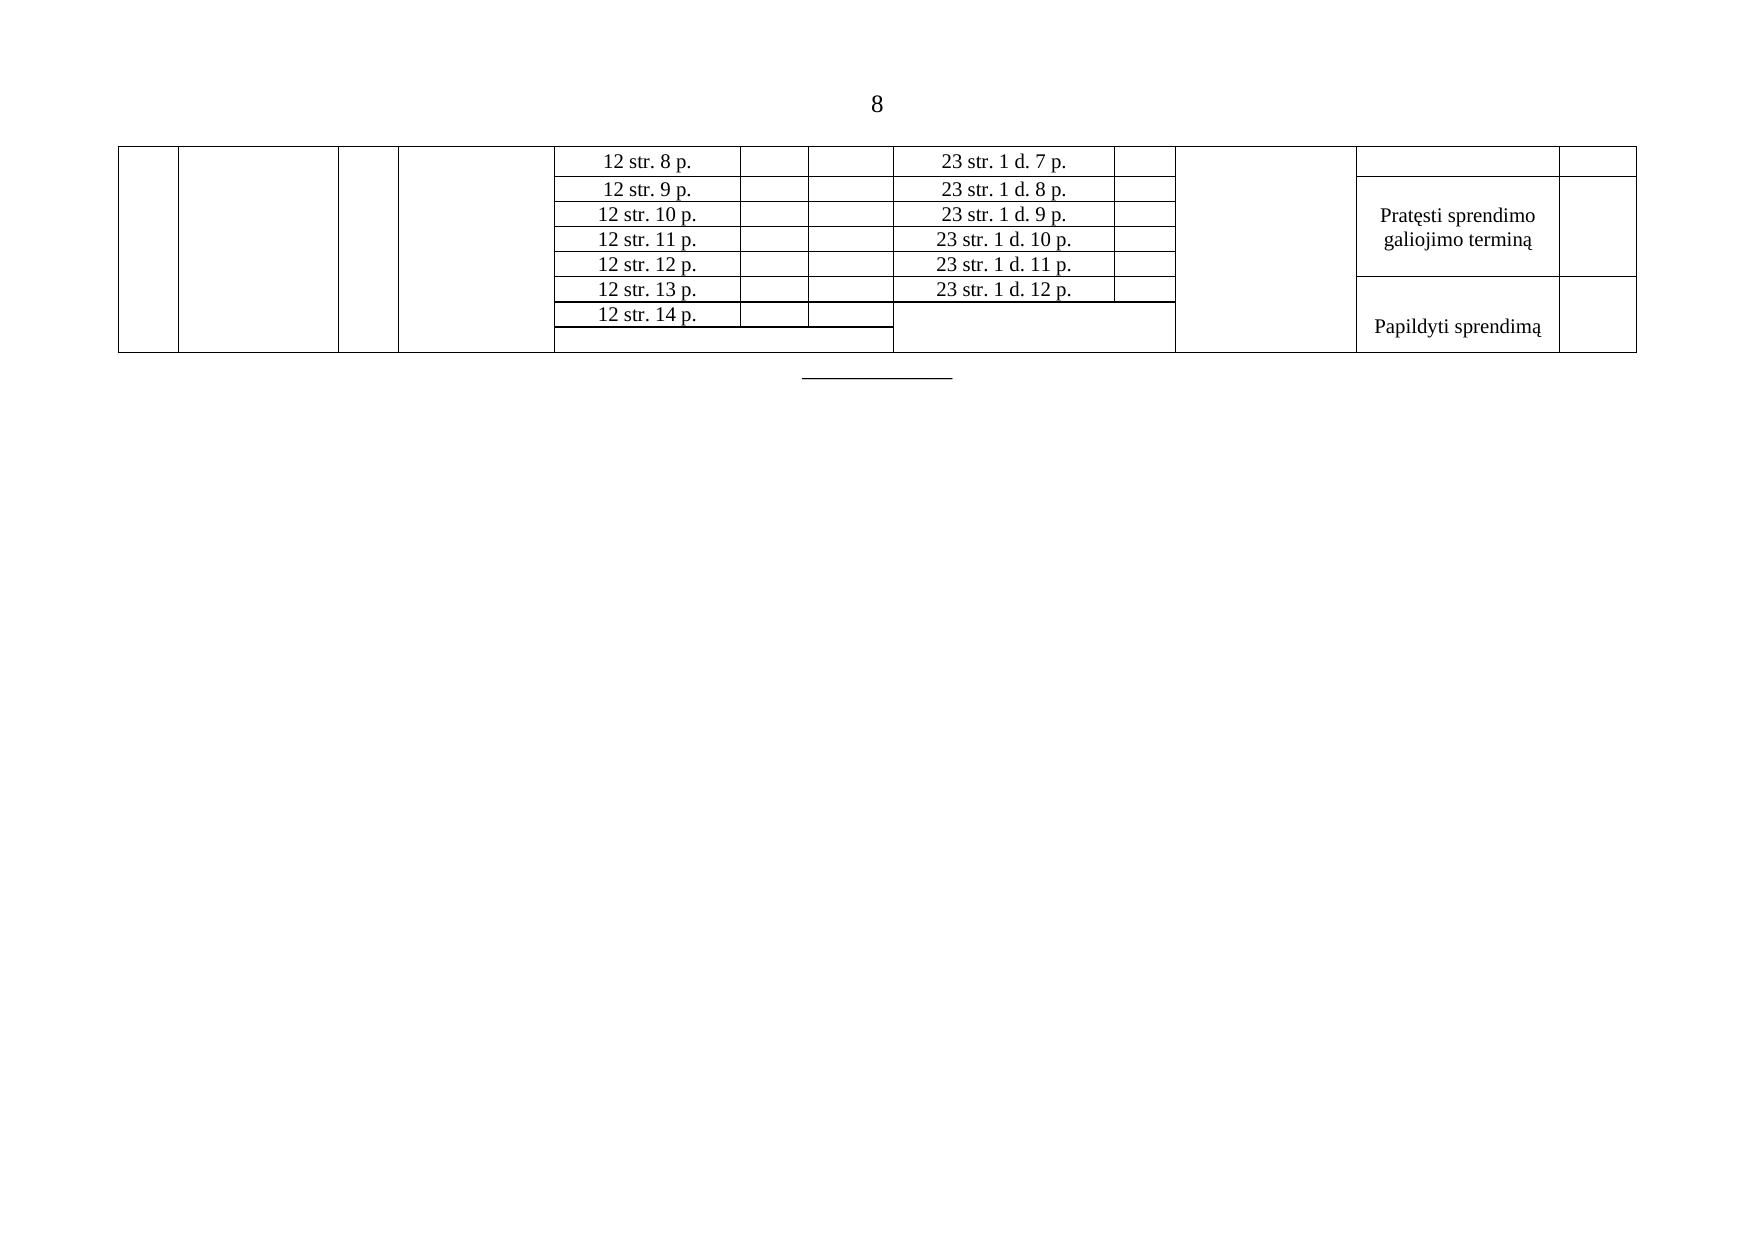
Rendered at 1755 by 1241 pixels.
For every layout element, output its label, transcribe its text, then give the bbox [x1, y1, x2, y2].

table_cell [1115, 147, 1175, 176]
table_cell Papildyti sprendimą [1357, 277, 1559, 352]
table_cell 23 str. 1 d. 9 p. [894, 202, 1114, 226]
table_cell [1560, 277, 1636, 352]
table_cell [555, 328, 893, 352]
table_cell 23 str. 1 d. 8 p. [894, 177, 1114, 201]
table_cell 12 str. 9 p. [555, 177, 740, 201]
table_cell [179, 147, 338, 352]
table_cell [119, 147, 178, 352]
table_cell 12 str. 14 p. [555, 303, 740, 326]
table_cell Pratęsti sprendimo galiojimo terminą [1357, 177, 1559, 276]
table_cell [1115, 177, 1175, 201]
table_cell [1560, 177, 1636, 276]
table_cell [809, 252, 893, 276]
table_cell [809, 277, 893, 301]
table_cell 12 str. 8 p. [555, 147, 740, 176]
table_cell 12 str. 10 p. [555, 202, 740, 226]
table_cell 23 str. 1 d. 12 p. [894, 277, 1114, 301]
table_cell 12 str. 12 p. [555, 252, 740, 276]
table_cell [809, 303, 893, 326]
table_cell [894, 303, 1175, 352]
table_cell [399, 147, 554, 352]
table_cell [741, 177, 808, 201]
table_cell [1357, 147, 1559, 176]
table_cell 23 str. 1 d. 7 p. [894, 147, 1114, 176]
table_cell [1115, 227, 1175, 251]
table_cell [741, 252, 808, 276]
table_cell [1560, 147, 1636, 176]
table_cell [1115, 202, 1175, 226]
table_cell [1176, 147, 1356, 352]
table_cell [809, 202, 893, 226]
table_cell [809, 177, 893, 201]
table_cell [339, 147, 398, 352]
table_cell 23 str. 1 d. 11 p. [894, 252, 1114, 276]
table_cell [809, 227, 893, 251]
table_cell 12 str. 11 p. [555, 227, 740, 251]
table_cell [741, 147, 808, 176]
text ____________ [118, 353, 1636, 381]
table_cell [741, 227, 808, 251]
table_cell [809, 147, 893, 176]
table_cell [1115, 277, 1175, 301]
table_cell 23 str. 1 d. 10 p. [894, 227, 1114, 251]
table_cell [741, 202, 808, 226]
table_cell 12 str. 13 p. [555, 277, 740, 301]
table_cell [1115, 252, 1175, 276]
table_cell [741, 277, 808, 301]
table_cell [741, 303, 808, 326]
